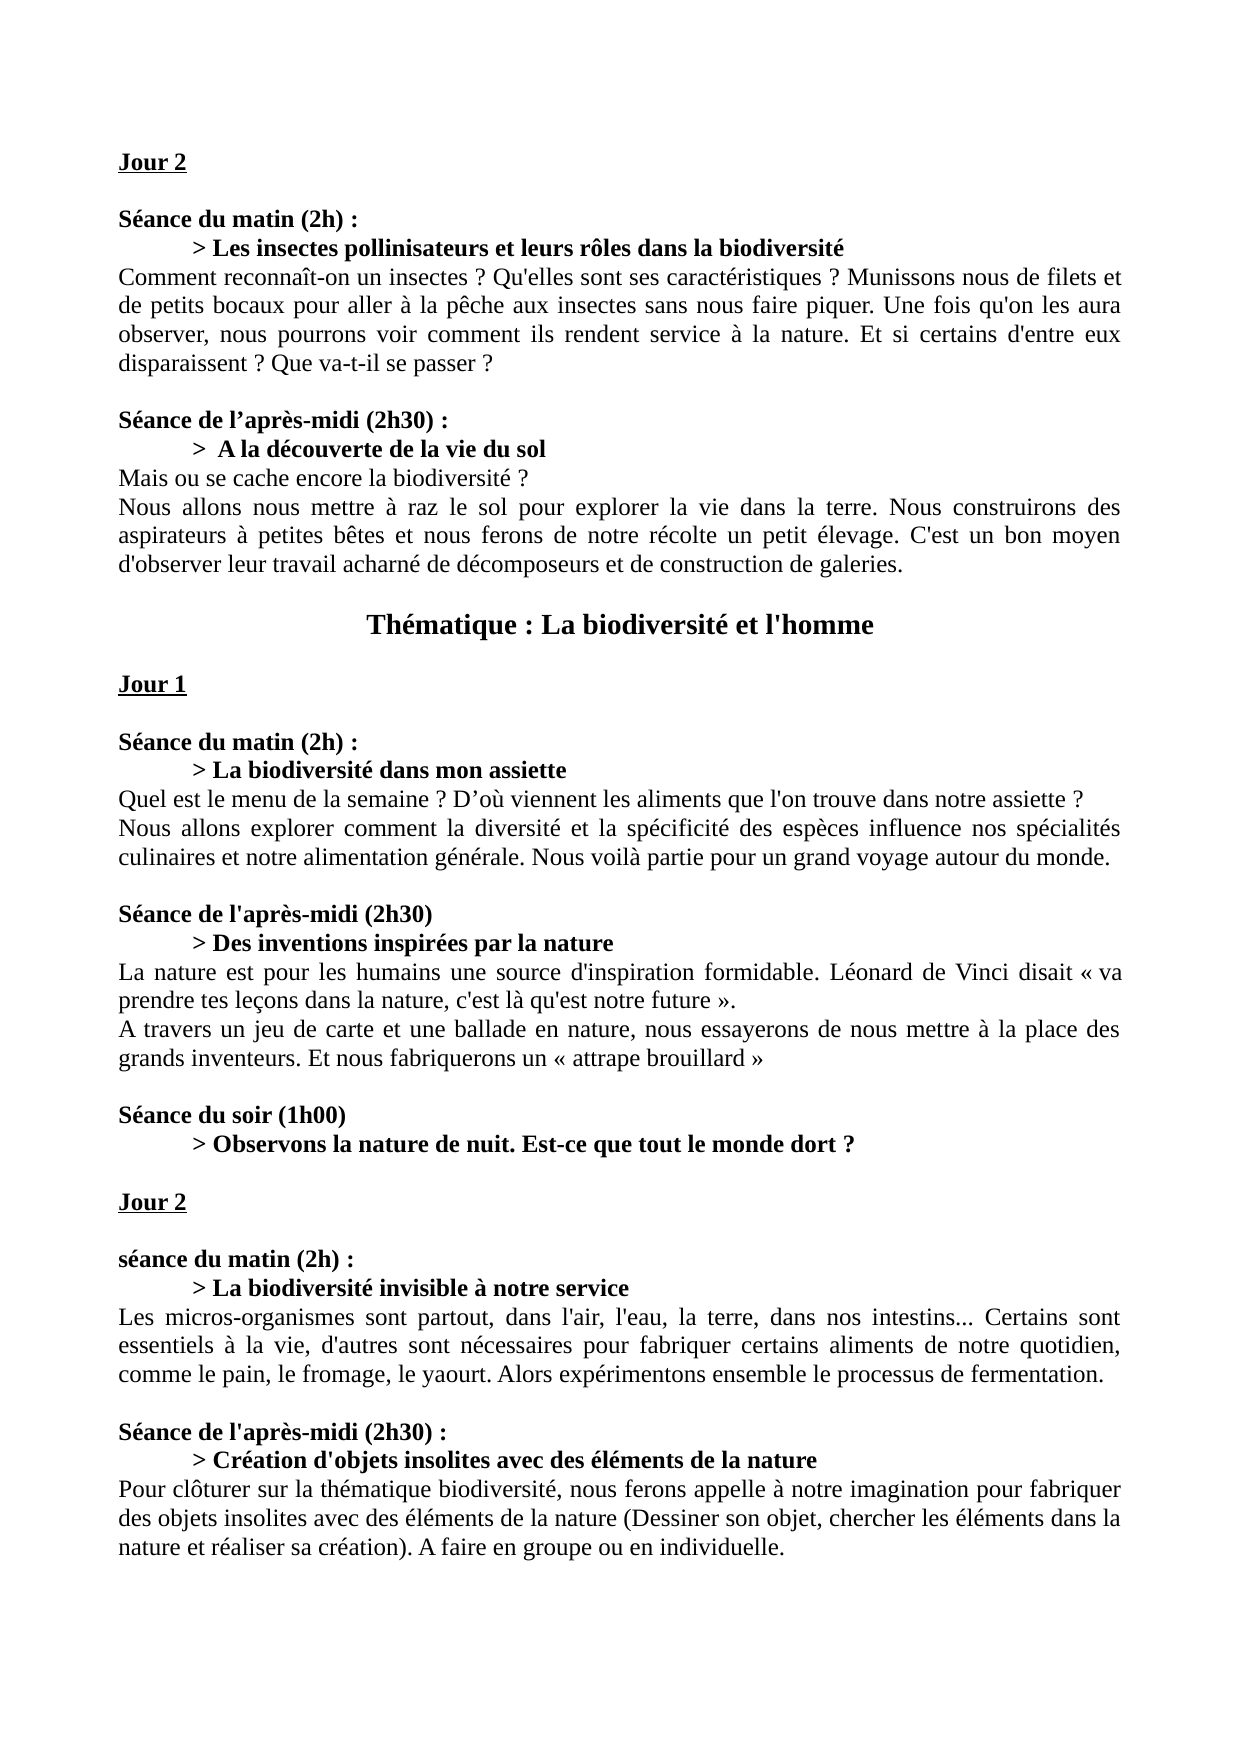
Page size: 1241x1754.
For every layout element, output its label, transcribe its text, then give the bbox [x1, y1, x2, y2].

text Jour 1 [118, 669, 1122, 698]
text Séance de l'après-midi (2h30) : [118, 1417, 1122, 1445]
text Nous allons nous mettre à raz le sol pour explorer la vie dans la terre. Nous construirons des aspirateurs à petites bêtes et nous ferons de notre récolte un petit élevage. C'est un bon moyen d'observer leur travail acharné de décomposeurs et de construction de galeries. [118, 492, 1122, 578]
text Les micros-organismes sont partout, dans l'air, l'eau, la terre, dans nos intestins... Certains sont essentiels à la vie, d'autres sont nécessaires pour fabriquer certains aliments de notre quotidien, comme le pain, le fromage, le yaourt. Alors expérimentons ensemble le processus de fermentation. [118, 1302, 1122, 1388]
text Thématique : La biodiversité et l'homme [118, 607, 1122, 640]
text > Les insectes pollinisateurs et leurs rôles dans la biodiversité [118, 233, 1122, 262]
text Mais ou se cache encore la biodiversité ? [118, 463, 1122, 492]
text Séance de l’après-midi (2h30) : [118, 406, 1122, 434]
text Séance de l'après-midi (2h30) [118, 899, 1122, 928]
text > La biodiversité dans mon assiette [118, 755, 1122, 784]
text Jour 2 [118, 1187, 1122, 1215]
text Séance du matin (2h) : [118, 727, 1122, 755]
text Séance du matin (2h) : [118, 204, 1122, 233]
text Quel est le menu de la semaine ? D’où viennent les aliments que l'on trouve dans notre assiette ? [118, 784, 1122, 813]
text Jour 2 [118, 147, 1122, 176]
text > A la découverte de la vie du sol [118, 434, 1122, 463]
text Comment reconnaît-on un insectes ? Qu'elles sont ses caractéristiques ? Munissons nous de filets et de petits bocaux pour aller à la pêche aux insectes sans nous faire piquer. Une fois qu'on les aura observer, nous pourrons voir comment ils rendent service à la nature. Et si certains d'entre eux disparaissent ? Que va-t-il se passer ? [118, 262, 1122, 377]
text > Création d'objets insolites avec des éléments de la nature [118, 1445, 1122, 1474]
text Nous allons explorer comment la diversité et la spécificité des espèces influence nos spécialités culinaires et notre alimentation générale. Nous voilà partie pour un grand voyage autour du monde. [118, 813, 1122, 870]
text Séance du soir (1h00) [118, 1100, 1122, 1129]
text séance du matin (2h) : [118, 1244, 1122, 1273]
text Pour clôturer sur la thématique biodiversité, nous ferons appelle à notre imagination pour fabriquer des objets insolites avec des éléments de la nature (Dessiner son objet, chercher les éléments dans la nature et réaliser sa création). A faire en groupe ou en individuelle. [118, 1474, 1122, 1560]
text La nature est pour les humains une source d'inspiration formidable. Léonard de Vinci disait « va prendre tes leçons dans la nature, c'est là qu'est notre future ». [118, 957, 1122, 1014]
text > Observons la nature de nuit. Est-ce que tout le monde dort ? [118, 1129, 1122, 1158]
text > La biodiversité invisible à notre service [118, 1273, 1122, 1302]
text A travers un jeu de carte et une ballade en nature, nous essayerons de nous mettre à la place des grands inventeurs. Et nous fabriquerons un « attrape brouillard » [118, 1014, 1122, 1072]
text > Des inventions inspirées par la nature [118, 928, 1122, 957]
